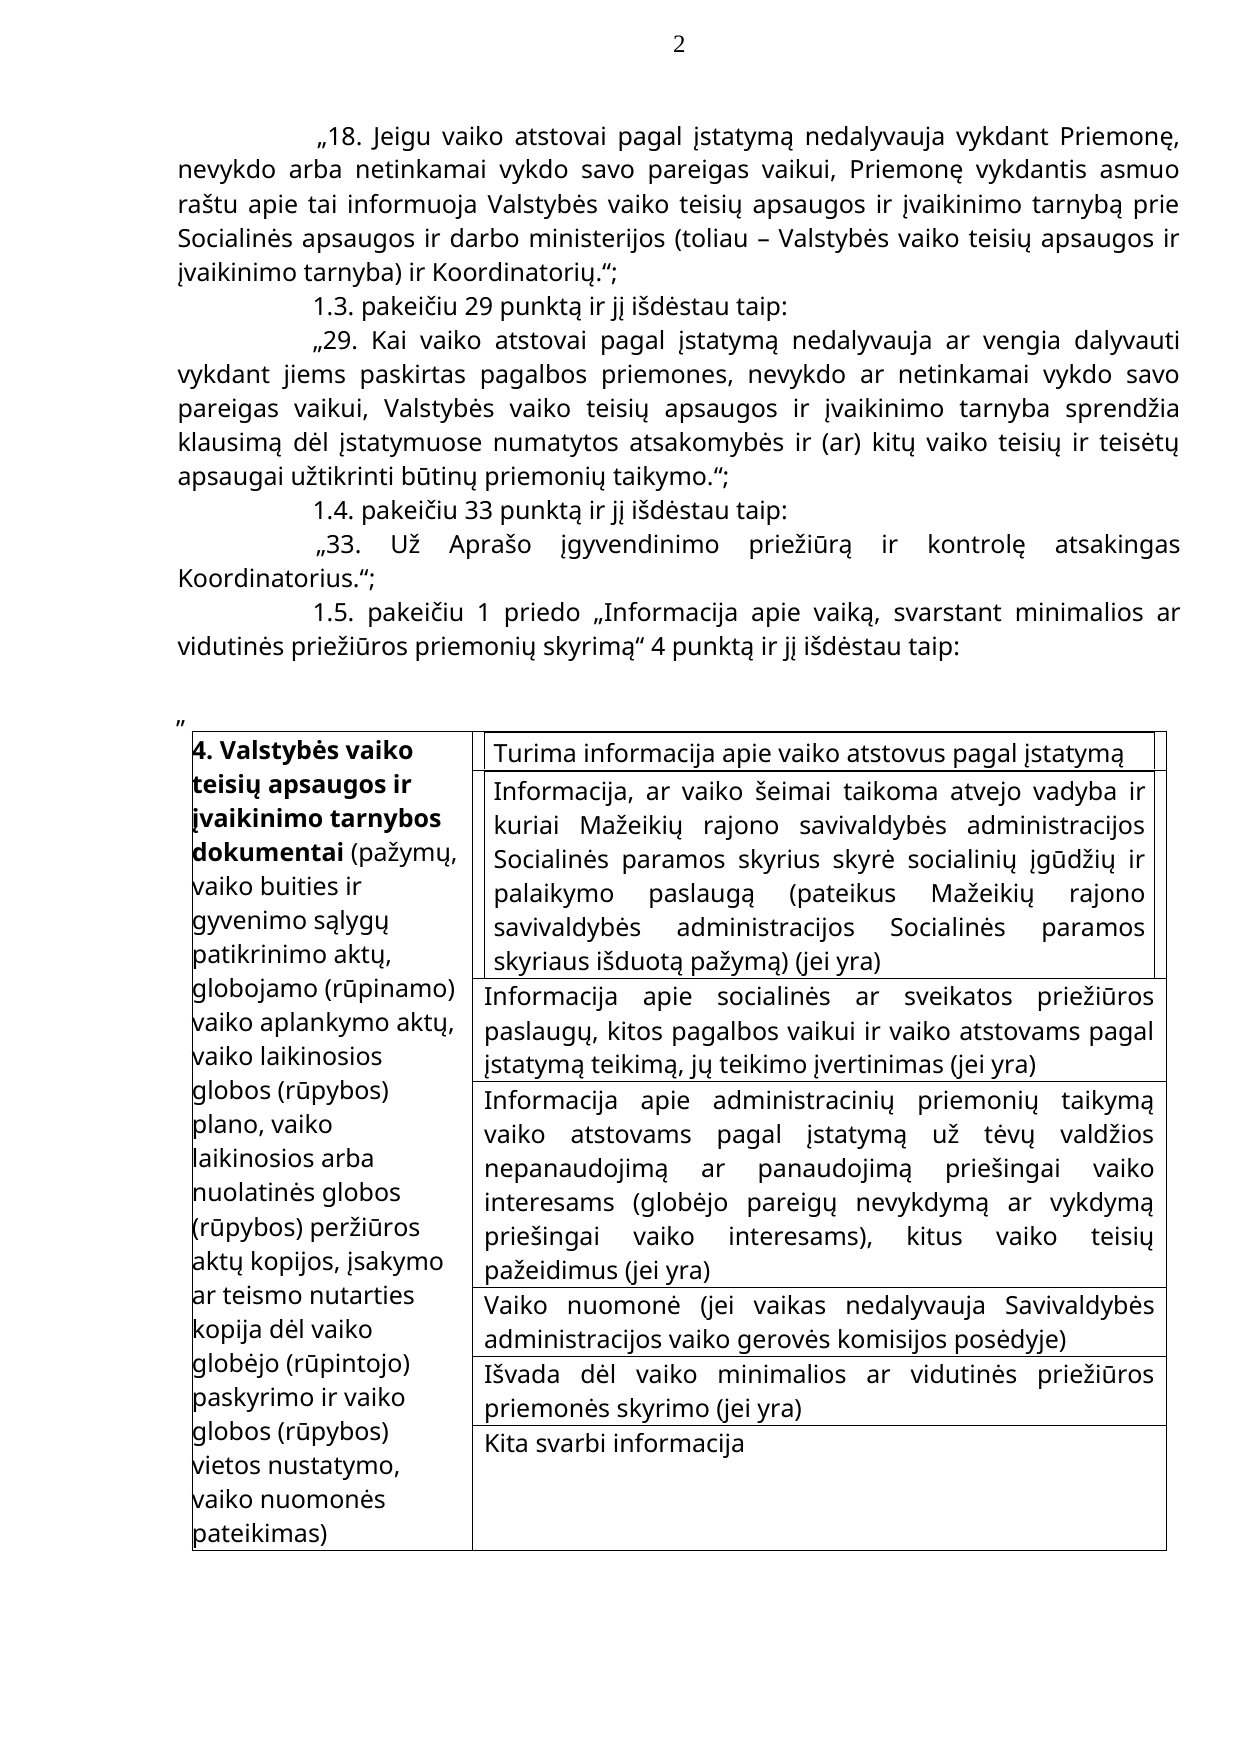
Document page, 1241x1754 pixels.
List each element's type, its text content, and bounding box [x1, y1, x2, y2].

text „18. Jeigu vaiko atstovai pagal įstatymą nedalyvauja vykdant Priemonę, nevykdo arba netinkamai vykdo savo pareigas vaikui, Priemonę vykdantis asmuo raštu apie tai informuoja Valstybės vaiko teisių apsaugos ir įvaikinimo tarnybą prie Socialinės apsaugos ir darbo ministerijos (toliau – Valstybės vaiko teisių apsaugos ir įvaikinimo tarnyba) ir Koordinatorių.“; [177, 118, 1181, 288]
table_header 4. Valstybės vaiko teisių apsaugos ir įvaikinimo tarnybos dokumentai (pažymų, vaiko buities ir gyvenimo sąlygų patikrinimo aktų, globojamo (rūpinamo) vaiko aplankymo aktų, vaiko laikinosios globos (rūpybos) plano, vaiko laikinosios arba nuolatinės globos (rūpybos) peržiūros aktų kopijos, įsakymo ar teismo nutarties kopija dėl vaiko globėjo (rūpintojo) paskyrimo ir vaiko globos (rūpybos) vietos nustatymo, vaiko nuomonės pateikimas) [193, 732, 472, 1550]
table_cell Išvada dėl vaiko minimalios ar vidutinės priežiūros priemonės skyrimo (jei yra) [473, 1357, 1166, 1425]
table_cell Informacija, ar vaiko šeimai taikoma atvejo vadyba ir kuriai Mažeikių rajono savivaldybės administracijos Socialinės paramos skyrius skyrė socialinių įgūdžių ir palaikymo paslaugą (pateikus Mažeikių rajono savivaldybės administracijos Socialinės paramos skyriaus išduotą pažymą) (jei yra) [485, 772, 1154, 978]
text 1.5. pakeičiu 1 priedo „Informacija apie vaiką, svarstant minimalios ar vidutinės priežiūros priemonių skyrimą“ 4 punktą ir jį išdėstau taip: [177, 595, 1181, 663]
table_header Turima informacija apie vaiko atstovus pagal įstatymą [485, 733, 1154, 769]
text 1.4. pakeičiu 33 punktą ir jį išdėstau taip: [177, 493, 1181, 527]
table_cell Vaiko nuomonė (jei vaikas nedalyvauja Savivaldybės administracijos vaiko gerovės komisijos posėdyje) [473, 1288, 1166, 1356]
text 1.3. pakeičiu 29 punktą ir jį išdėstau taip: [177, 288, 1181, 322]
text „33. Už Aprašo įgyvendinimo priežiūrą ir kontrolę atsakingas Koordinatorius.“; [177, 527, 1181, 595]
table_cell Informacija apie administracinių priemonių taikymą vaiko atstovams pagal įstatymą už tėvų valdžios nepanaudojimą ar panaudojimą priešingai vaiko interesams (globėjo pareigų nevykdymą ar vykdymą priešingai vaiko interesams), kitus vaiko teisių pažeidimus (jei yra) [473, 1082, 1166, 1287]
table_cell Informacija apie socialinės ar sveikatos priežiūros paslaugų, kitos pagalbos vaikui ir vaiko atstovams pagal įstatymą teikimą, jų teikimo įvertinimas (jei yra) [473, 979, 1166, 1081]
text „29. Kai vaiko atstovai pagal įstatymą nedalyvauja ar vengia dalyvauti vykdant jiems paskirtas pagalbos priemones, nevykdo ar netinkamai vykdo savo pareigas vaikui, Valstybės vaiko teisių apsaugos ir įvaikinimo tarnyba sprendžia klausimą dėl įstatymuose numatytos atsakomybės ir (ar) kitų vaiko teisių ir teisėtų apsaugai užtikrinti būtinų priemonių taikymo.“; [177, 322, 1181, 493]
table_cell Kita svarbi informacija [473, 1426, 1166, 1550]
text „ [175, 697, 1181, 731]
